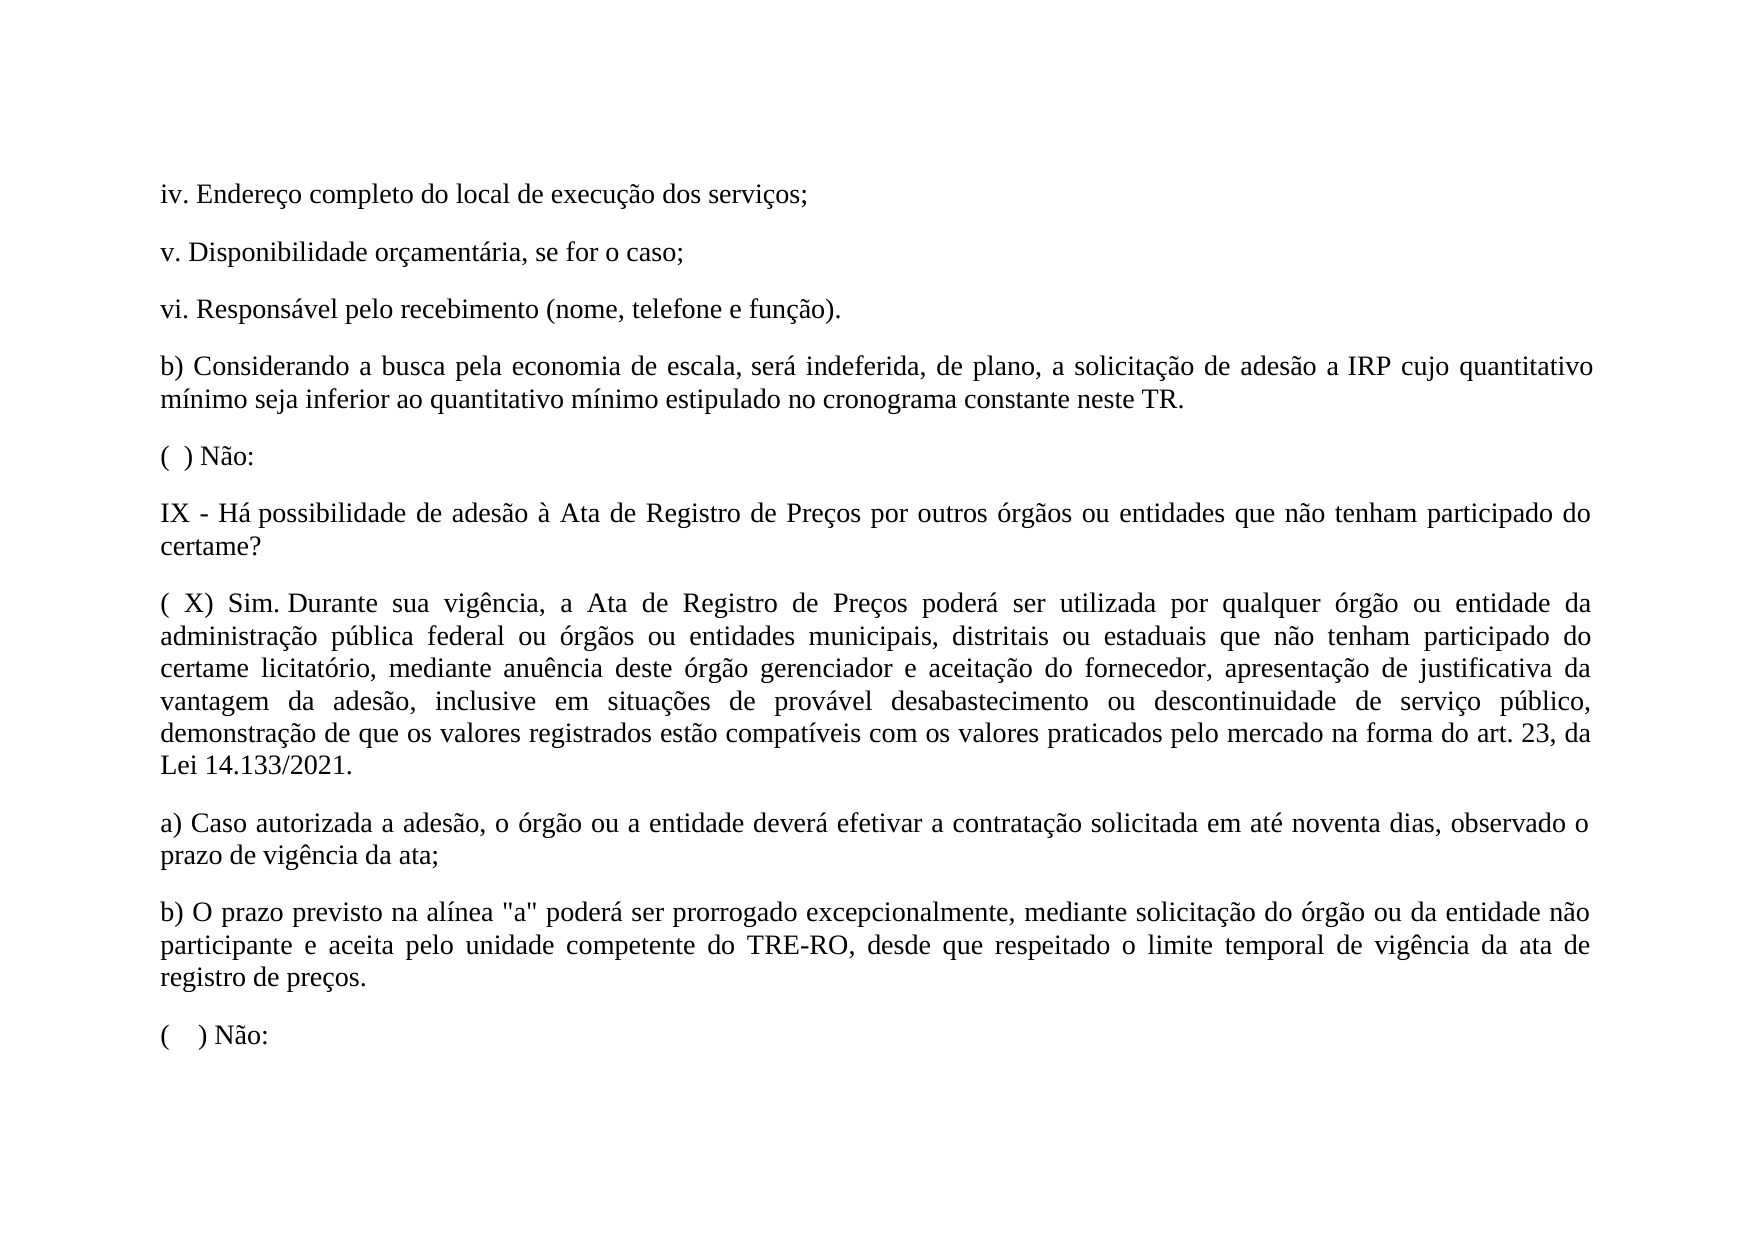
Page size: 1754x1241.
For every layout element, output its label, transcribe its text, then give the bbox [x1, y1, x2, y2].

text ( X) Sim. Durante sua vigência, a Ata de Registro de Preços poderá ser utilizada por qualquer órgão ou entidade da administração pública federal ou órgãos ou entidades municipais, distritais ou estaduais que não tenham participado do certame licitatório, mediante anuência deste órgão gerenciador e aceitação do fornecedor, apresentação de justificativa da vantagem da adesão, inclusive em situações de provável desabastecimento ou descontinuidade de serviço público, demonstração de que os valores registrados estão compatíveis com os valores praticados pelo mercado na forma do art. 23, da Lei 14.133/2021. [160, 586, 1594, 781]
text v. Disponibilidade orçamentária, se for o caso; [160, 234, 1594, 267]
text b) O prazo previsto na alínea "a" poderá ser prorrogado excepcionalmente, mediante solicitação do órgão ou da entidade não participante e aceita pelo unidade competente do TRE-RO, desde que respeitado o limite temporal de vigência da ata de registro de preços. [160, 896, 1594, 993]
text a) Caso autorizada a adesão, o órgão ou a entidade deverá efetivar a contratação solicitada em até noventa dias, observado o prazo de vigência da ata; [160, 806, 1594, 871]
text ( ) Não: [160, 439, 1594, 472]
text vi. Responsável pelo recebimento (nome, telefone e função). [160, 292, 1594, 324]
text b) Considerando a busca pela economia de escala, será indeferida, de plano, a solicitação de adesão a IRP cujo quantitativo mínimo seja inferior ao quantitativo mínimo estipulado no cronograma constante neste TR. [160, 349, 1594, 414]
text ( ) Não: [160, 1018, 1594, 1050]
text iv. Endereço completo do local de execução dos serviços; [160, 177, 1594, 209]
text IX - Há possibilidade de adesão à Ata de Registro de Preços por outros órgãos ou entidades que não tenham participado do certame? [160, 497, 1594, 561]
